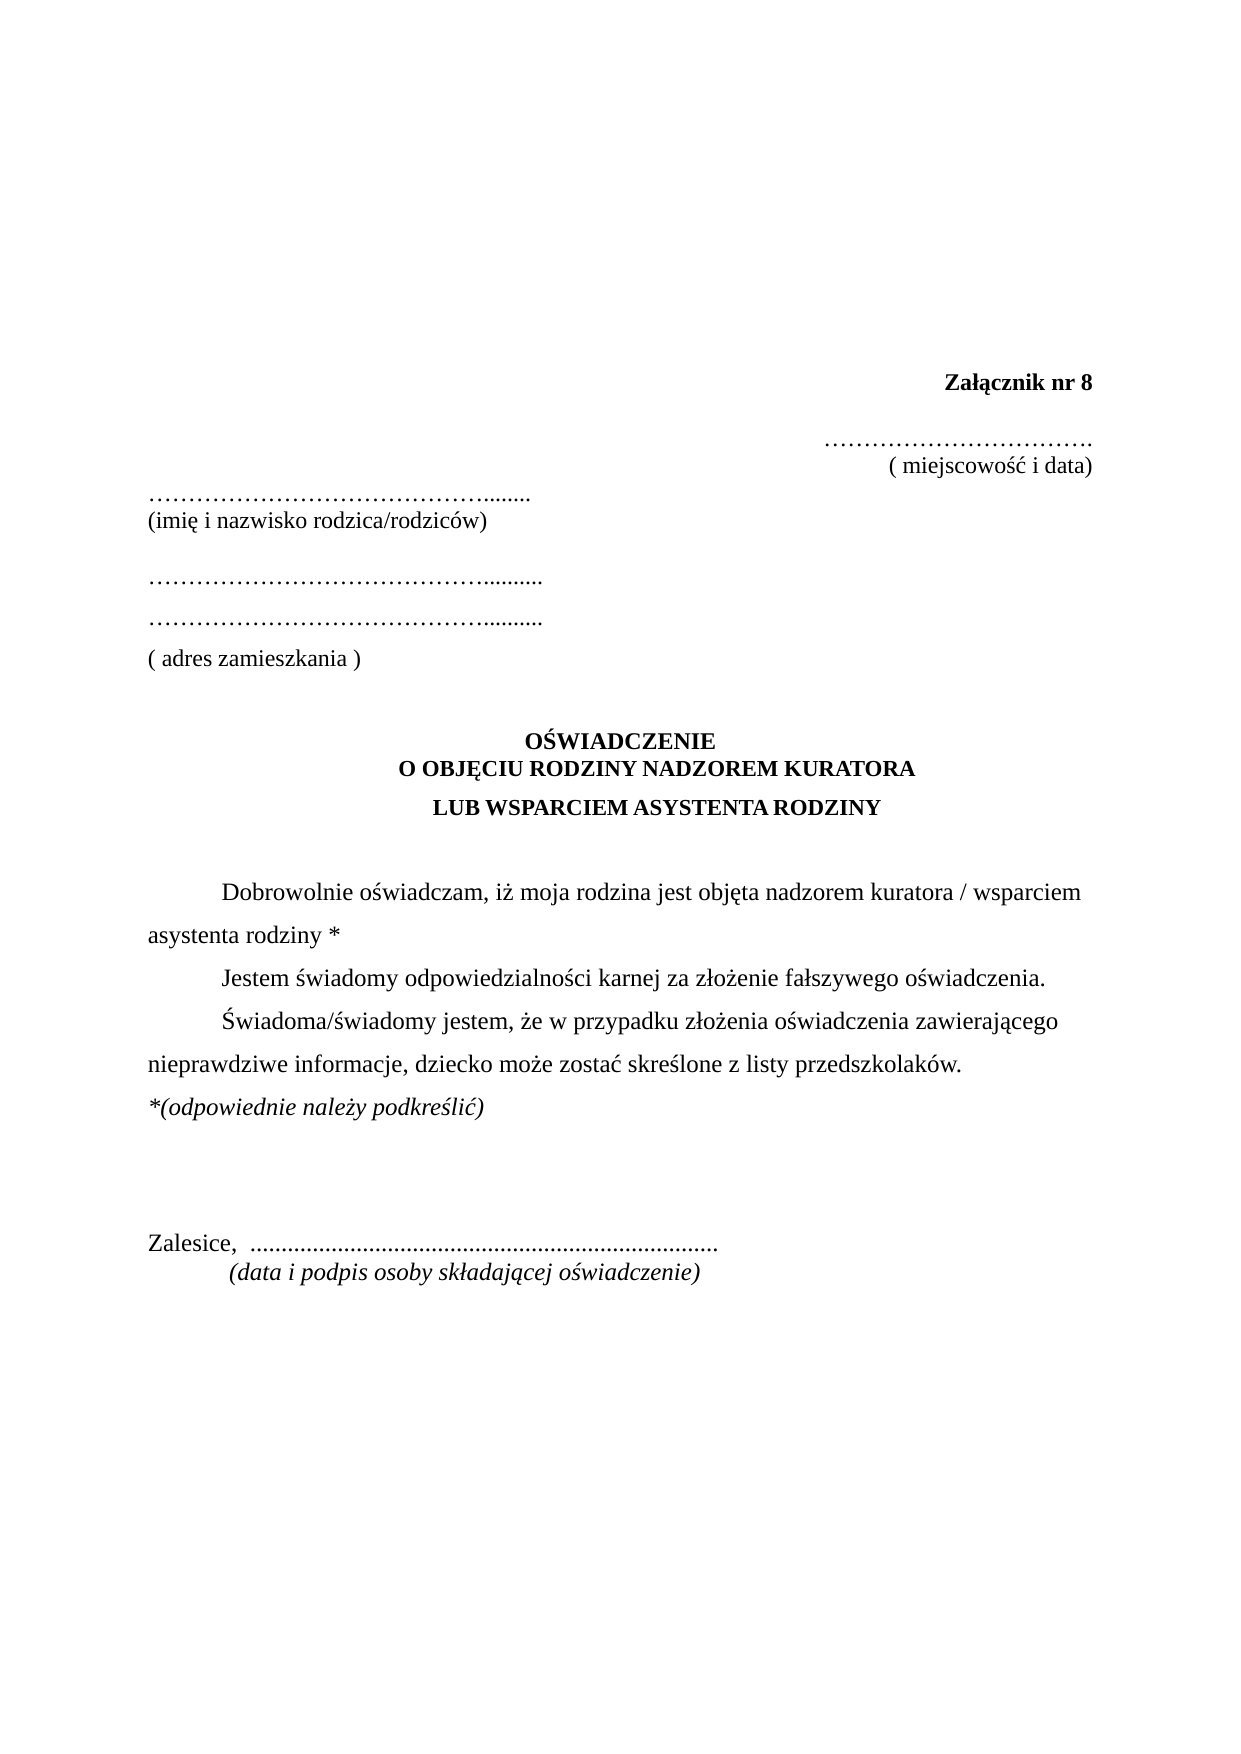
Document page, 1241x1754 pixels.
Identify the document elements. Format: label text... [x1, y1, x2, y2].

text …………………………………….......... [148, 562, 1093, 589]
text LUB WSPARCIEM ASYSTENTA RODZINY [148, 794, 1093, 821]
text Zalesice, ........................................................................... [148, 1228, 1093, 1257]
text ( miejscowość i data) [148, 451, 1093, 479]
text ……………………………………........ [148, 479, 1093, 506]
text ( adres zamieszkania ) [148, 644, 1093, 672]
text Jestem świadomy odpowiedzialności karnej za złożenie fałszywego oświadczenia. [148, 963, 1093, 992]
text (data i podpis osoby składającej oświadczenie) [148, 1257, 1093, 1286]
text (imię i nazwisko rodzica/rodziców) [148, 506, 1093, 534]
text Świadoma/świadomy jestem, że w przypadku złożenia oświadczenia zawierającego nieprawdziwe informacje, dziecko może zostać skreślone z listy przedszkolaków. [148, 1006, 1093, 1078]
text Dobrowolnie oświadczam, iż moja rodzina jest objęta nadzorem kuratora / wsparciem asystenta rodziny * [148, 877, 1093, 949]
text *(odpowiednie należy podkreślić) [148, 1092, 1093, 1121]
text Załącznik nr 8 [148, 368, 1093, 396]
text OŚWIADCZENIE [148, 727, 1093, 755]
text …………………………………….......... [148, 603, 1093, 631]
text ……………………………. [148, 424, 1093, 451]
text O OBJĘCIU RODZINY NADZOREM KURATORA [148, 755, 1093, 781]
